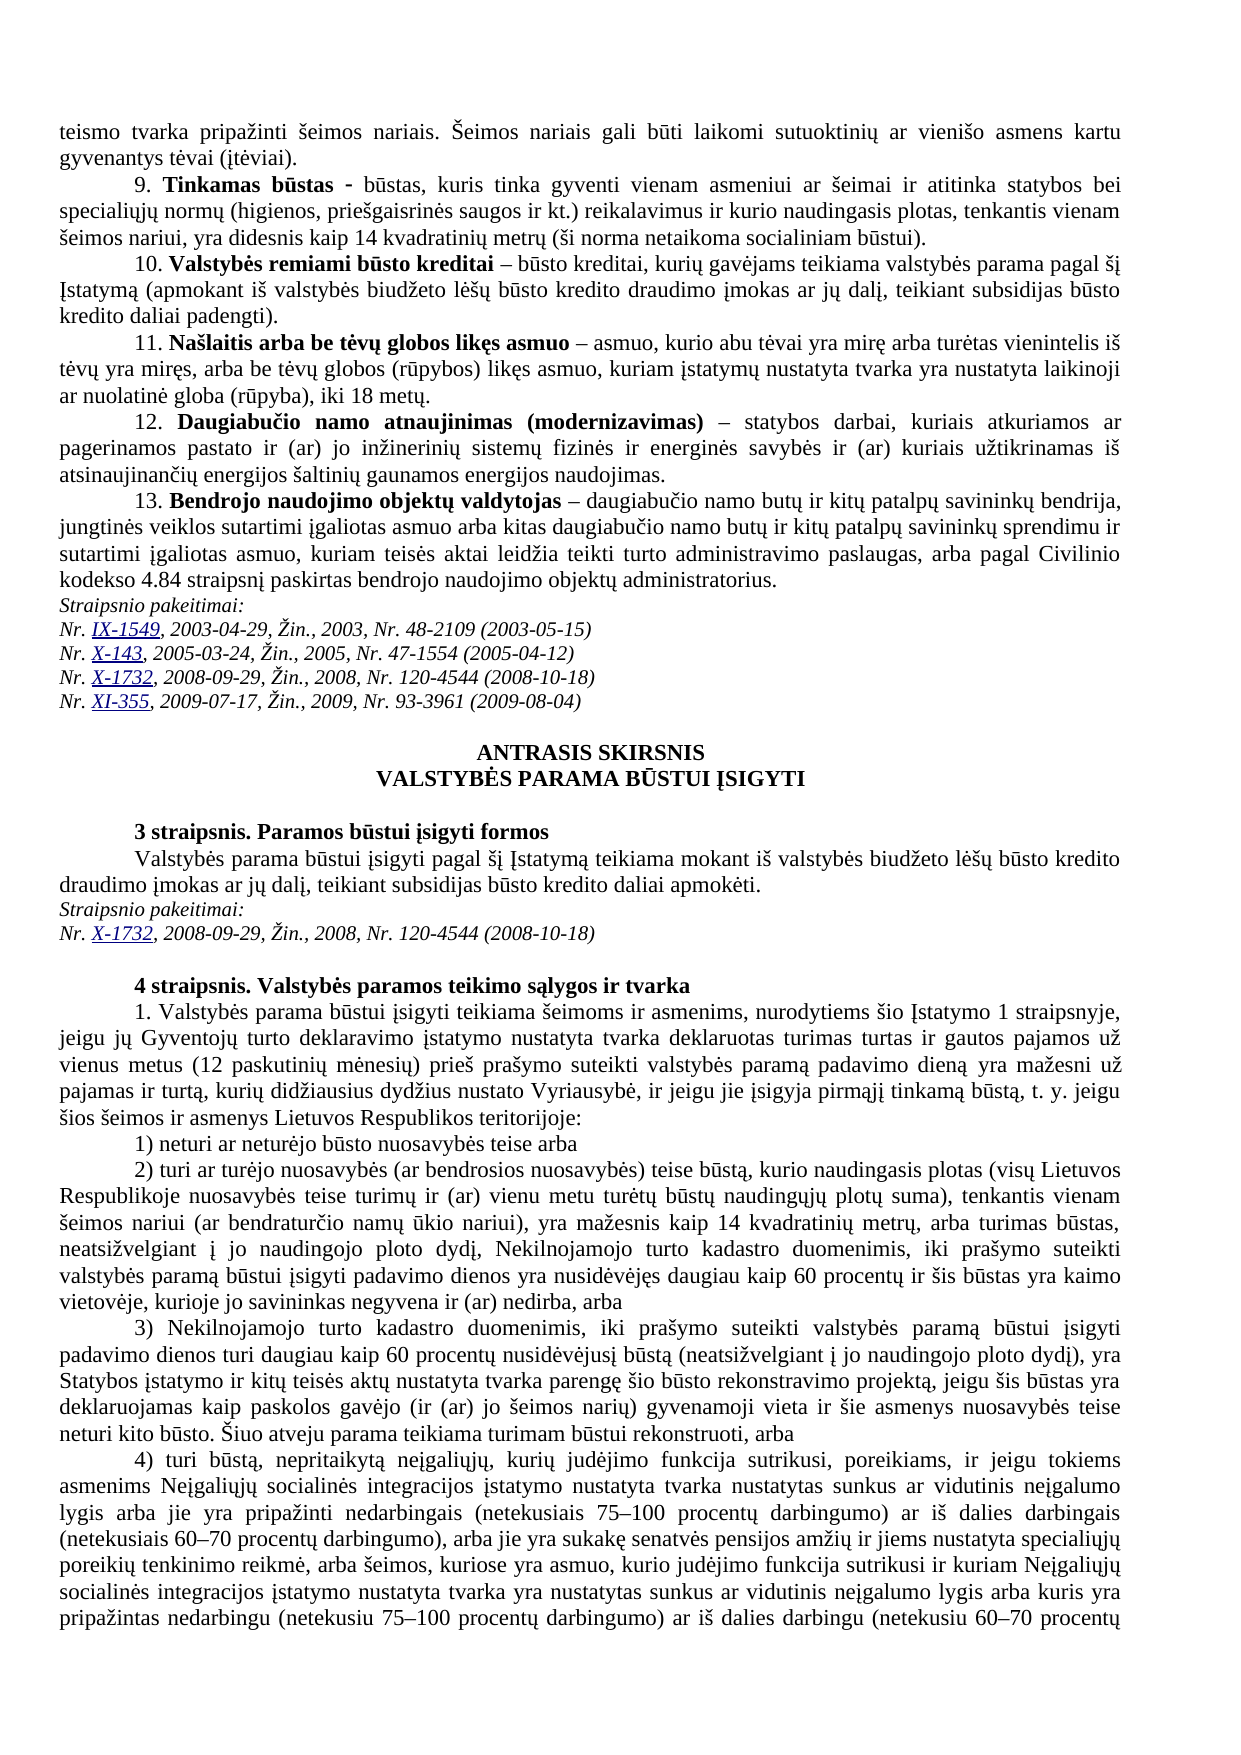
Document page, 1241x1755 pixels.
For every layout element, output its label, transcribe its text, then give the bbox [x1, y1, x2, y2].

text Straipsnio pakeitimai: [59, 592, 1122, 617]
text 10. Valstybės remiami būsto kreditai – būsto kreditai, kurių gavėjams teikiama valstybės parama pagal šį Įstatymą (apmokant iš valstybės biudžeto lėšų būsto kredito draudimo įmokas ar jų dalį, teikiant subsidijas būsto kredito daliai padengti). [59, 250, 1122, 329]
text 13. Bendrojo naudojimo objektų valdytojas – daugiabučio namo butų ir kitų patalpų savininkų bendrija, jungtinės veiklos sutartimi įgaliotas asmuo arba kitas daugiabučio namo butų ir kitų patalpų savininkų sprendimu ir sutartimi įgaliotas asmuo, kuriam teisės aktai leidžia teikti turto administravimo paslaugas, arba pagal Civilinio kodekso 4.84 straipsnį paskirtas bendrojo naudojimo objektų administratorius. [59, 487, 1122, 592]
text Valstybės parama būstui įsigyti pagal šį Įstatymą teikiama mokant iš valstybės biudžeto lėšų būsto kredito draudimo įmokas ar jų dalį, teikiant subsidijas būsto kredito daliai apmokėti. [59, 844, 1122, 897]
text 12. Daugiabučio namo atnaujinimas (modernizavimas) – statybos darbai, kuriais atkuriamos ar pagerinamos pastato ir (ar) jo inžinerinių sistemų fizinės ir energinės savybės ir (ar) kuriais užtikrinamas iš atsinaujinančių energijos šaltinių gaunamos energijos naudojimas. [59, 408, 1122, 487]
text Nr. IX-1549, 2003-04-29, Žin., 2003, Nr. 48-2109 (2003-05-15) [59, 617, 1122, 641]
text 4) turi būstą, nepritaikytą neįgaliųjų, kurių judėjimo funkcija sutrikusi, poreikiams, ir jeigu tokiems asmenims Neįgaliųjų socialinės integracijos įstatymo nustatyta tvarka nustatytas sunkus ar vidutinis neįgalumo lygis arba jie yra pripažinti nedarbingais (netekusiais 75–100 procentų darbingumo) ar iš dalies darbingais (netekusiais 60–70 procentų darbingumo), arba jie yra sukakę senatvės pensijos amžių ir jiems nustatyta specialiųjų poreikių tenkinimo reikmė, arba šeimos, kuriose yra asmuo, kurio judėjimo funkcija sutrikusi ir kuriam Neįgaliųjų socialinės integracijos įstatymo nustatyta tvarka yra nustatytas sunkus ar vidutinis neįgalumo lygis arba kuris yra pripažintas nedarbingu (netekusiu 75–100 procentų darbingumo) ar iš dalies darbingu (netekusiu 60–70 procentų [59, 1446, 1122, 1631]
text Nr. X-1732, 2008-09-29, Žin., 2008, Nr. 120-4544 (2008-10-18) [59, 921, 1122, 945]
text Straipsnio pakeitimai: [59, 897, 1122, 921]
text 9. Tinkamas būstas  būstas, kuris tinka gyventi vienam asmeniui ar šeimai ir atitinka statybos bei specialiųjų normų (higienos, priešgaisrinės saugos ir kt.) reikalavimus ir kurio naudingasis plotas, tenkantis vienam šeimos nariui, yra didesnis kaip 14 kvadratinių metrų (ši norma netaikoma socialiniam būstui). [59, 171, 1122, 250]
text 2) turi ar turėjo nuosavybės (ar bendrosios nuosavybės) teise būstą, kurio naudingasis plotas (visų Lietuvos Respublikoje nuosavybės teise turimų ir (ar) vienu metu turėtų būstų naudingųjų plotų suma), tenkantis vienam šeimos nariui (ar bendraturčio namų ūkio nariui), yra mažesnis kaip 14 kvadratinių metrų, arba turimas būstas, neatsižvelgiant į jo naudingojo ploto dydį, Nekilnojamojo turto kadastro duomenimis, iki prašymo suteikti valstybės paramą būstui įsigyti padavimo dienos yra nusidėvėjęs daugiau kaip 60 procentų ir šis būstas yra kaimo vietovėje, kurioje jo savininkas negyvena ir (ar) nedirba, arba [59, 1156, 1122, 1314]
text 1) neturi ar neturėjo būsto nuosavybės teise arba [59, 1130, 1122, 1156]
text Nr. X-1732, 2008-09-29, Žin., 2008, Nr. 120-4544 (2008-10-18) [59, 665, 1122, 689]
text 3 straipsnis. Paramos būstui įsigyti formos [59, 818, 1122, 844]
subtitle VALSTYBĖS PARAMA BŪSTUI ĮSIGYTI [59, 766, 1122, 792]
text 4 straipsnis. Valstybės paramos teikimo sąlygos ir tvarka [59, 972, 1122, 998]
text 1. Valstybės parama būstui įsigyti teikiama šeimoms ir asmenims, nurodytiems šio Įstatymo 1 straipsnyje, jeigu jų Gyventojų turto deklaravimo įstatymo nustatyta tvarka deklaruotas turimas turtas ir gautos pajamos už vienus metus (12 paskutinių mėnesių) prieš prašymo suteikti valstybės paramą padavimo dieną yra mažesni už pajamas ir turtą, kurių didžiausius dydžius nustato Vyriausybė, ir jeigu jie įsigyja pirmąjį tinkamą būstą, t. y. jeigu šios šeimos ir asmenys Lietuvos Respublikos teritorijoje: [59, 998, 1122, 1130]
text 3) Nekilnojamojo turto kadastro duomenimis, iki prašymo suteikti valstybės paramą būstui įsigyti padavimo dienos turi daugiau kaip 60 procentų nusidėvėjusį būstą (neatsižvelgiant į jo naudingojo ploto dydį), yra Statybos įstatymo ir kitų teisės aktų nustatyta tvarka parengę šio būsto rekonstravimo projektą, jeigu šis būstas yra deklaruojamas kaip paskolos gavėjo (ir (ar) jo šeimos narių) gyvenamoji vieta ir šie asmenys nuosavybės teise neturi kito būsto. Šiuo atveju parama teikiama turimam būstui rekonstruoti, arba [59, 1314, 1122, 1446]
text 11. Našlaitis arba be tėvų globos likęs asmuo – asmuo, kurio abu tėvai yra mirę arba turėtas vienintelis iš tėvų yra miręs, arba be tėvų globos (rūpybos) likęs asmuo, kuriam įstatymų nustatyta tvarka yra nustatyta laikinoji ar nuolatinė globa (rūpyba), iki 18 metų. [59, 329, 1122, 408]
text Nr. XI-355, 2009-07-17, Žin., 2009, Nr. 93-3961 (2009-08-04) [59, 689, 1122, 713]
text Nr. X-143, 2005-03-24, Žin., 2005, Nr. 47-1554 (2005-04-12) [59, 641, 1122, 665]
text teismo tvarka pripažinti šeimos nariais. Šeimos nariais gali būti laikomi sutuoktinių ar vienišo asmens kartu gyvenantys tėvai (įtėviai). [59, 118, 1122, 171]
subtitle ANTRASIS SKIRSNIS [59, 739, 1122, 766]
